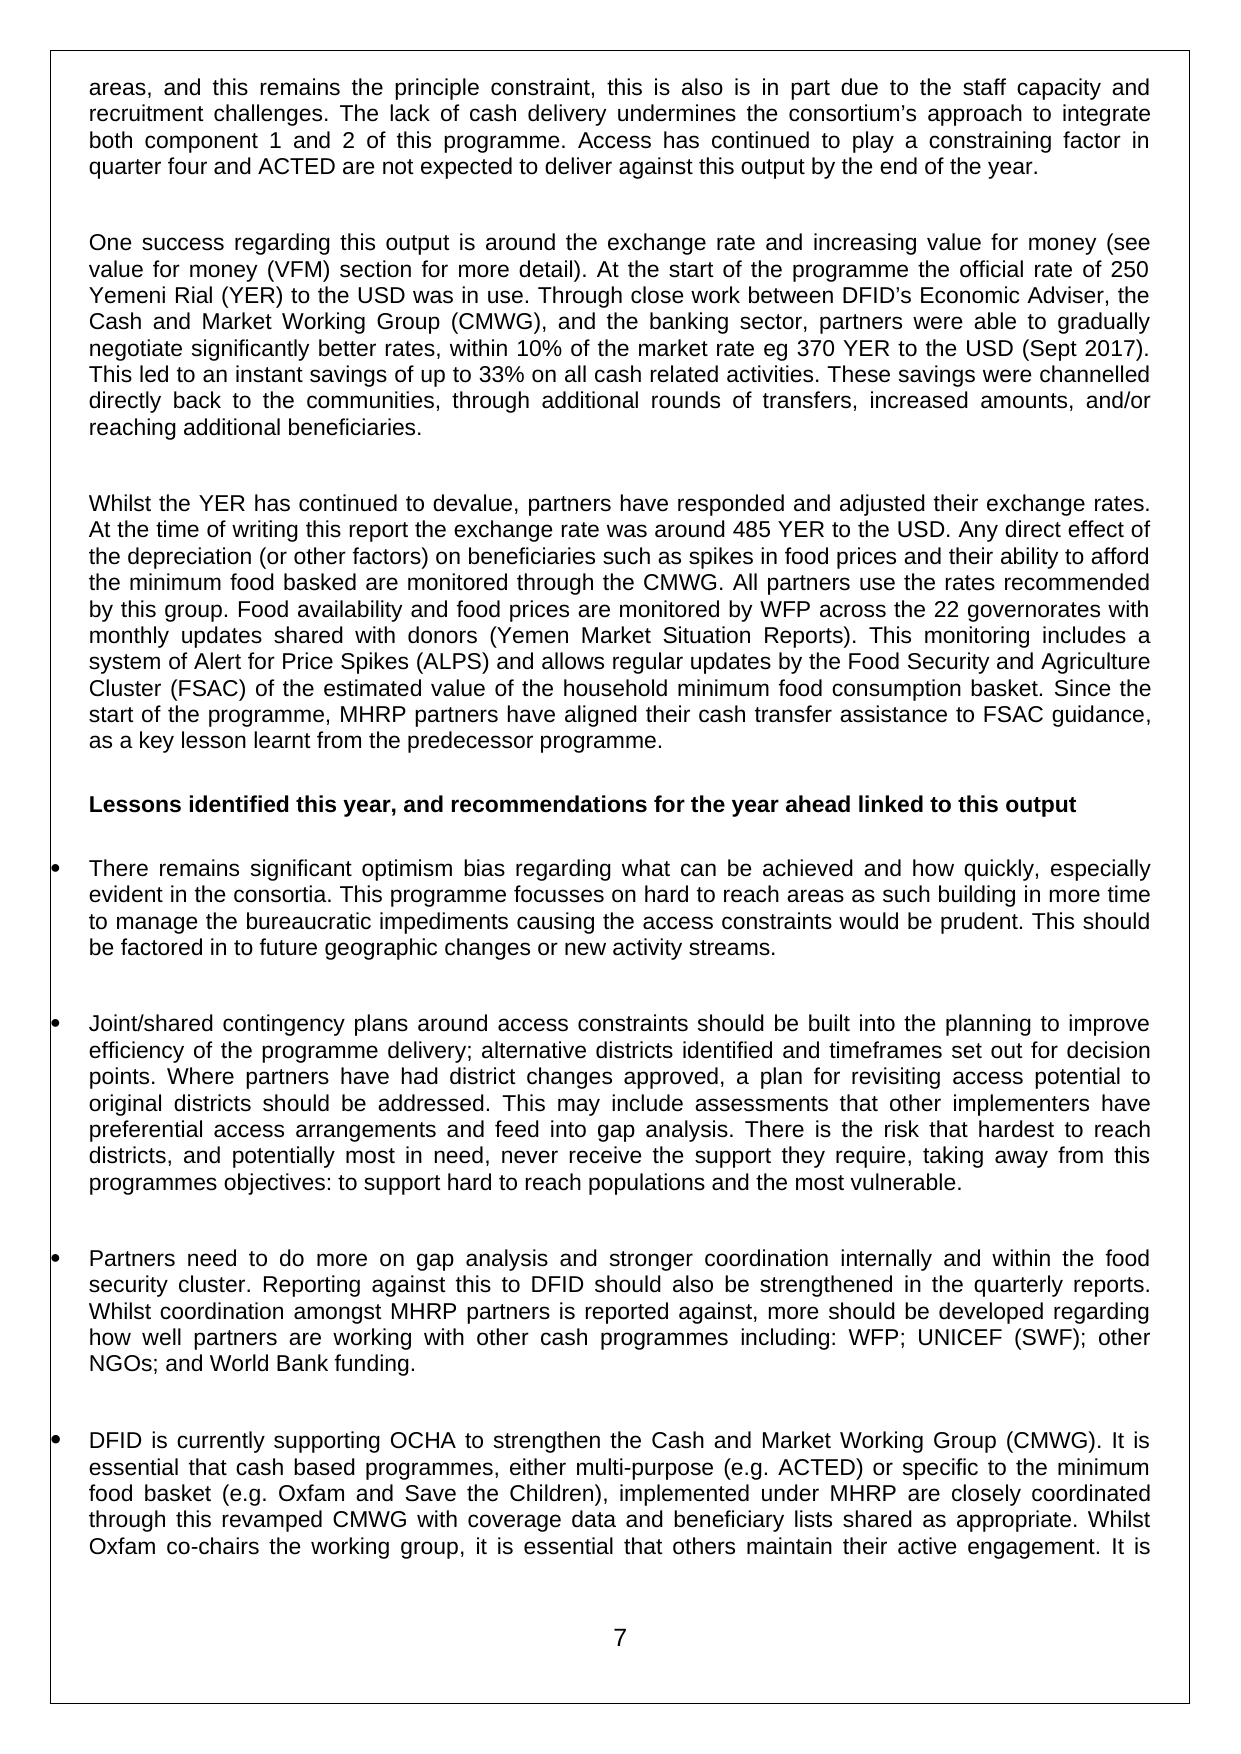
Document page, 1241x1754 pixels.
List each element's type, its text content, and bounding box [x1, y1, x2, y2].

text Whilst the YER has continued to devalue, partners have responded and adjusted their exchange rates. At the time of writing this report the exchange rate was around 485 YER to the USD. Any direct effect of the depreciation (or other factors) on beneficiaries such as spikes in food prices and their ability to afford the minimum food basked are monitored through the CMWG. All partners use the rates recommended by this group. Food availability and food prices are monitored by WFP across the 22 governorates with monthly updates shared with donors (Yemen Market Situation Reports). This monitoring includes a system of Alert for Price Spikes (ALPS) and allows regular updates by the Food Security and Agriculture Cluster (FSAC) of the estimated value of the household minimum food consumption basket. Since the start of the programme, MHRP partners have aligned their cash transfer assistance to FSAC guidance, as a key lesson learnt from the predecessor programme. [89, 490, 1152, 754]
text areas, and this remains the principle constraint, this is also is in part due to the staff capacity and recruitment challenges. The lack of cash delivery undermines the consortium’s approach to integrate both component 1 and 2 of this programme. Access has continued to play a constraining factor in quarter four and ACTED are not expected to deliver against this output by the end of the year. [89, 74, 1152, 179]
list DFID is currently supporting OCHA to strengthen the Cash and Market Working Group (CMWG). It is essential that cash based programmes, either multi-purpose (e.g. ACTED) or specific to the minimum food basket (e.g. Oxfam and Save the Children), implemented under MHRP are closely coordinated through this revamped CMWG with coverage data and beneficiary lists shared as appropriate. Whilst Oxfam co-chairs the working group, it is essential that others maintain their active engagement. It is [51, 1427, 1152, 1559]
text One success regarding this output is around the exchange rate and increasing value for money (see value for money (VFM) section for more detail). At the start of the programme the official rate of 250 Yemeni Rial (YER) to the USD was in use. Through close work between DFID’s Economic Adviser, the Cash and Market Working Group (CMWG), and the banking sector, partners were able to gradually negotiate significantly better rates, within 10% of the market rate eg 370 YER to the USD (Sept 2017). This led to an instant savings of up to 33% on all cash related activities. These savings were channelled directly back to the communities, through additional rounds of transfers, increased amounts, and/or reaching additional beneficiaries. [89, 229, 1152, 440]
list Partners need to do more on gap analysis and stronger coordination internally and within the food security cluster. Reporting against this to DFID should also be strengthened in the quarterly reports. Whilst coordination amongst MHRP partners is reported against, more should be developed regarding how well partners are working with other cash programmes including: WFP; UNICEF (SWF); other NGOs; and World Bank funding. [51, 1245, 1152, 1377]
list There remains significant optimism bias regarding what can be achieved and how quickly, especially evident in the consortia. This programme focusses on hard to reach areas as such building in more time to manage the bureaucratic impediments causing the access constraints would be prudent. This should be factored in to future geographic changes or new activity streams. [51, 855, 1152, 960]
text Lessons identified this year, and recommendations for the year ahead linked to this output [89, 791, 1152, 817]
list Joint/shared contingency plans around access constraints should be built into the planning to improve efficiency of the programme delivery; alternative districts identified and timeframes set out for decision points. Where partners have had district changes approved, a plan for revisiting access potential to original districts should be addressed. This may include assessments that other implementers have preferential access arrangements and feed into gap analysis. There is the risk that hardest to reach districts, and potentially most in need, never receive the support they require, taking away from this programmes objectives: to support hard to reach populations and the most vulnerable. [51, 1010, 1152, 1195]
